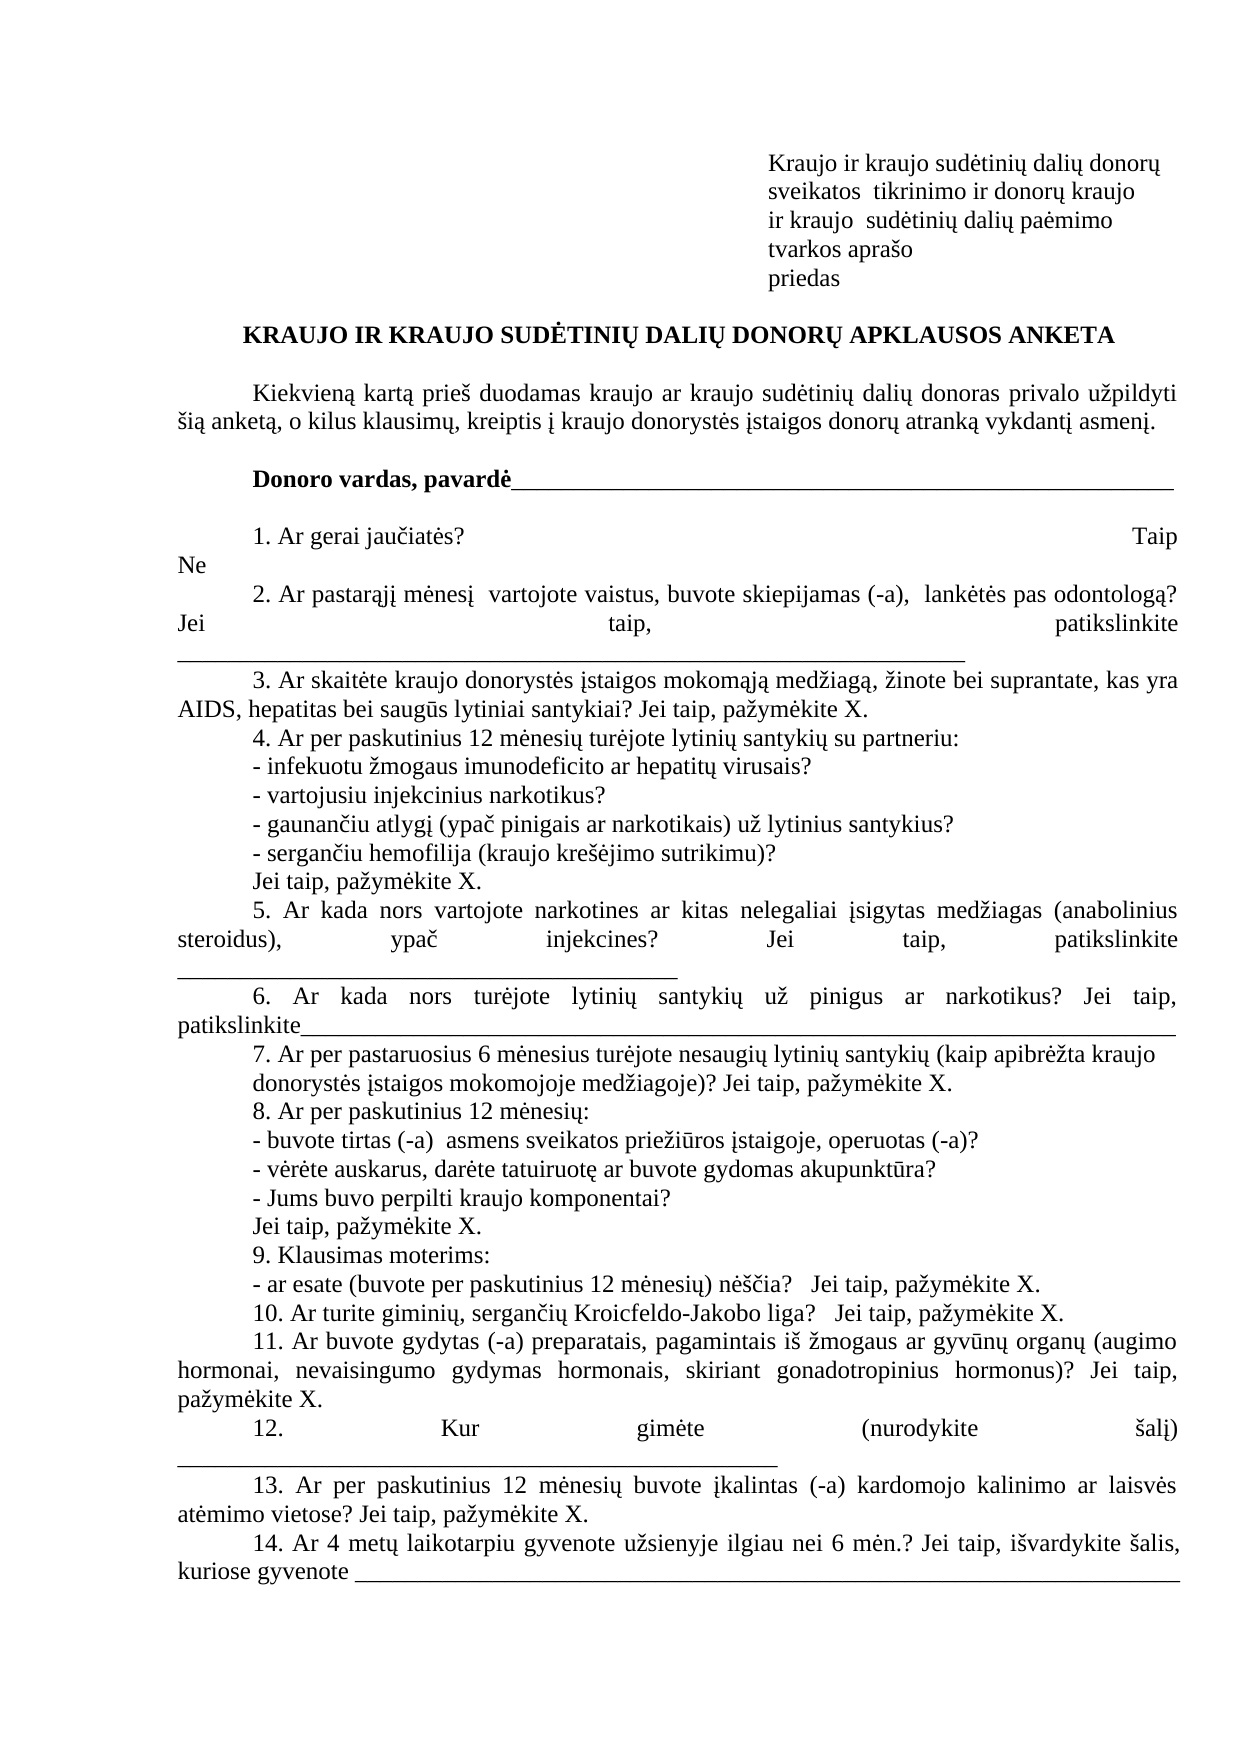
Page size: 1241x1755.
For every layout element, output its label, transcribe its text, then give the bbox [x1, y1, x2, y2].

text Donoro vardas, pavardė_____________________________________________________ [177, 464, 1178, 493]
text - Jums buvo perpilti kraujo komponentai? [177, 1183, 1178, 1211]
text KRAUJO ir kraujo sudėtinių dalių DONORŲ APKLAUSOS ANKETA [177, 320, 1181, 349]
text 1. Ar gerai jaučiatės? Taip Ne [177, 521, 1178, 579]
text 5. Ar kada nors vartojote narkotines ar kitas nelegaliai įsigytas medžiagas (anabolinius steroidus), ypač injekcines? Jei taip, patikslinkite ________________________________________ [177, 895, 1178, 981]
text Kiekvieną kartą prieš duodamas kraujo ar kraujo sudėtinių dalių donoras privalo užpildyti šią anketą, o kilus klausimų, kreiptis į kraujo donorystės įstaigos donorų atranką vykdantį asmenį. [177, 378, 1178, 435]
text 14. Ar 4 metų laikotarpiu gyvenote užsienyje ilgiau nei 6 mėn.? Jei taip, išvardykite šalis, kuriose gyvenote __________________________________________________________________ [177, 1528, 1181, 1585]
text Kraujo ir kraujo sudėtinių dalių donorų [177, 148, 1181, 176]
text - vartojusiu injekcinius narkotikus? [177, 780, 1178, 809]
text 7. Ar per pastaruosius 6 mėnesius turėjote nesaugių lytinių santykių (kaip apibrėžta kraujo [177, 1039, 1178, 1068]
text Jei taip, pažymėkite X. [177, 866, 1178, 895]
text 10. Ar turite giminių, sergančių Kroicfeldo-Jakobo liga? Jei taip, pažymėkite X. [177, 1298, 1178, 1326]
text 3. Ar skaitėte kraujo donorystės įstaigos mokomąją medžiagą, žinote bei suprantate, kas yra AIDS, hepatitas bei saugūs lytiniai santykiai? Jei taip, pažymėkite X. [177, 665, 1178, 723]
text - vėrėte auskarus, darėte tatuiruotę ar buvote gydomas akupunktūra? [177, 1154, 1178, 1183]
text 12. Kur gimėte (nurodykite šalį) ________________________________________________ [177, 1413, 1178, 1470]
text 11. Ar buvote gydytas (-a) preparatais, pagamintais iš žmogaus ar gyvūnų organų (augimo hormonai, nevaisingumo gydymas hormonais, skiriant gonadotropinius hormonus)? Jei taip, pažymėkite X. [177, 1326, 1178, 1413]
text 13. Ar per paskutinius 12 mėnesių buvote įkalintas (-a) kardomojo kalinimo ar laisvės atėmimo vietose? Jei taip, pažymėkite X. [177, 1470, 1178, 1528]
text tvarkos aprašo [177, 234, 1181, 263]
text priedas [177, 263, 1181, 291]
text - infekuotu žmogaus imunodeficito ar hepatitų virusais? [177, 751, 1178, 780]
text 2. Ar pastarąjį mėnesį vartojote vaistus, buvote skiepijamas (-a), lankėtės pas odontologą? Jei taip, patikslinkite _______________________________________________________________ [177, 579, 1178, 665]
text 6. Ar kada nors turėjote lytinių santykių už pinigus ar narkotikus? Jei taip, patikslinkite______________________________________________________________________ [177, 981, 1178, 1039]
text 4. Ar per paskutinius 12 mėnesių turėjote lytinių santykių su partneriu: [177, 723, 1178, 751]
text ir kraujo sudėtinių dalių paėmimo [177, 205, 1181, 234]
text - gaunančiu atlygį (ypač pinigais ar narkotikais) už lytinius santykius? [177, 809, 1178, 838]
text - ar esate (buvote per paskutinius 12 mėnesių) nėščia? Jei taip, pažymėkite X. [177, 1269, 1178, 1298]
text sveikatos tikrinimo ir donorų kraujo [177, 176, 1181, 205]
text donorystės įstaigos mokomojoje medžiagoje)? Jei taip, pažymėkite X. [177, 1068, 1178, 1096]
text - buvote tirtas (-a) asmens sveikatos priežiūros įstaigoje, operuotas (-a)? [177, 1125, 1178, 1154]
text 9. Klausimas moterims: [177, 1240, 1178, 1269]
text Jei taip, pažymėkite X. [177, 1211, 1178, 1240]
text - sergančiu hemofilija (kraujo krešėjimo sutrikimu)? [177, 838, 1178, 866]
text 8. Ar per paskutinius 12 mėnesių: [177, 1096, 1164, 1125]
